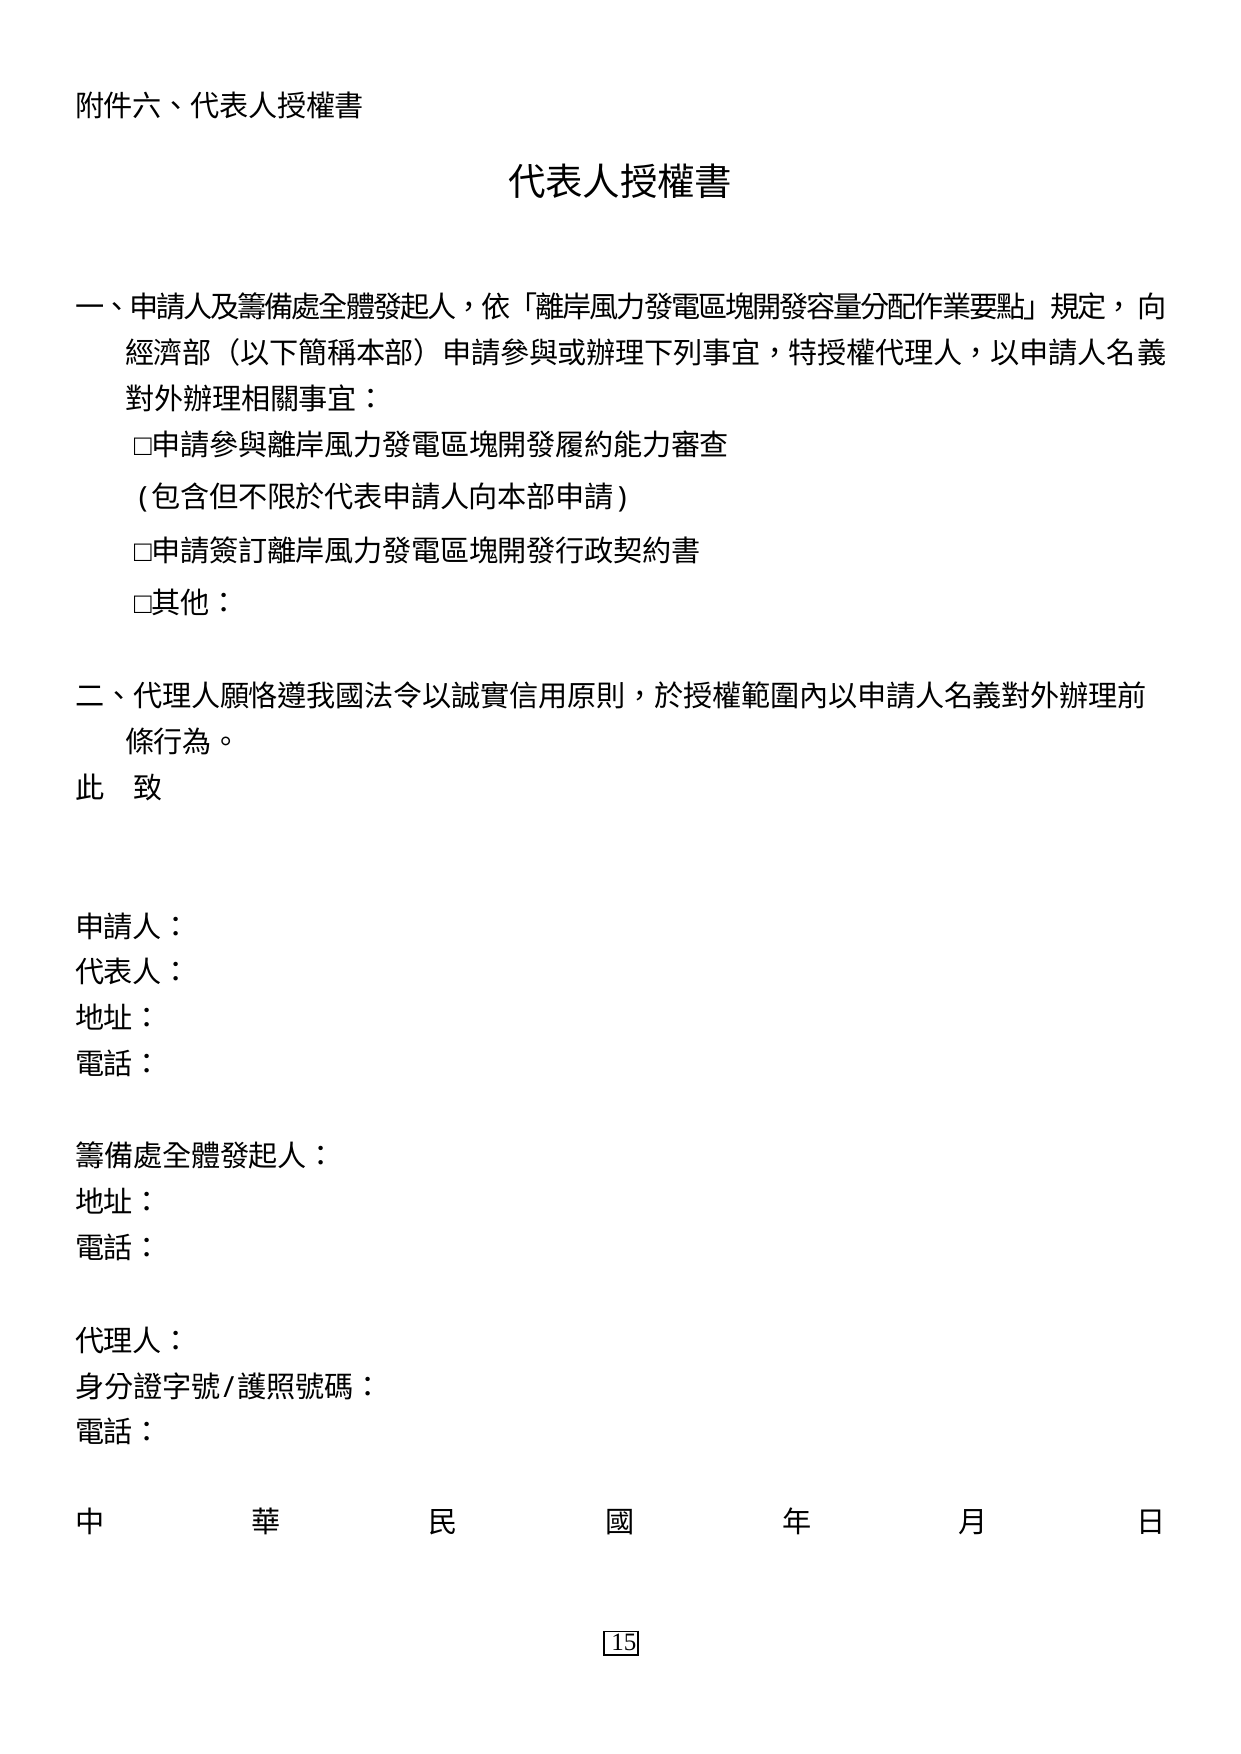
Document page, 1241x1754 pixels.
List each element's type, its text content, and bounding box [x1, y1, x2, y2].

text □申請簽訂離岸風力發電區塊開發行政契約書 [134, 524, 1205, 570]
text 代理人： [75, 1314, 1205, 1360]
text 代表人授權書 [68, 152, 1172, 207]
text 一、申請人及籌備處全體發起人，依「離岸風力發電區塊開發容量分配作業要點」規定，向經濟部（以下簡稱本部）申請參與或辦理下列事宜，特授權代理人，以申請人名義對外辦理相關事宜： [75, 281, 1166, 418]
text 此 致 [75, 762, 1205, 808]
text 二、代理人願恪遵我國法令以誠實信用原則，於授權範圍內以申請人名義對外辦理前條行為。 [75, 670, 1166, 762]
text □其他： [134, 577, 1205, 623]
text 籌備處全體發起人：地址： [75, 1130, 338, 1221]
text 電話： [75, 1406, 1205, 1452]
text □申請參與離岸風力發電區塊開發履約能力審查 [134, 418, 1205, 464]
text 申請人：代表人：地址： 電話： [75, 900, 192, 1084]
text (包含但不限於代表申請人向本部申請) [134, 471, 1205, 517]
text 電話： [75, 1221, 1205, 1267]
text 附件六、代表人授權書 [75, 82, 1205, 125]
text 身分證字號/護照號碼： [75, 1360, 1205, 1406]
text 中 華 民 國 年 月 日 [75, 1498, 1205, 1541]
